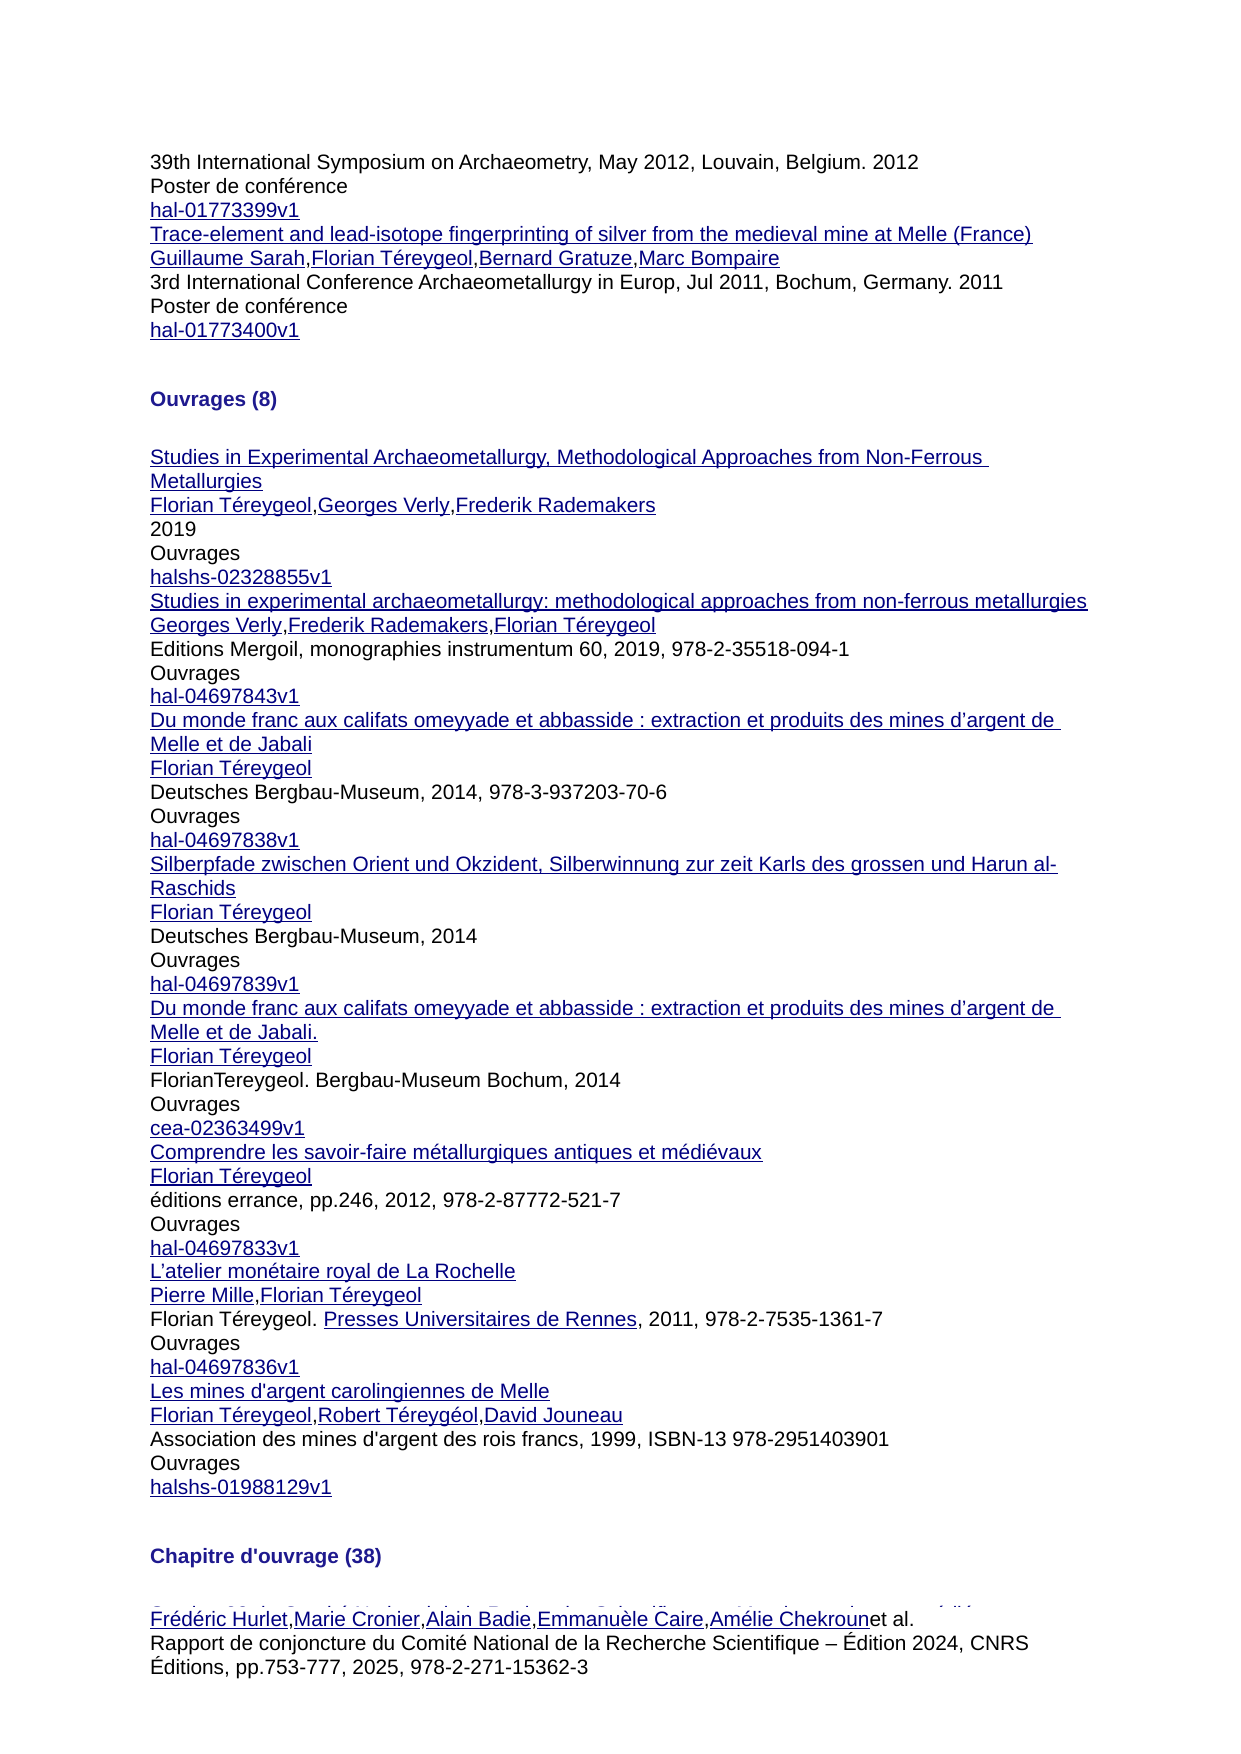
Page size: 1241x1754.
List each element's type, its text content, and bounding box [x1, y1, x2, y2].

table_cell Du monde franc aux califats omeyyade et abbasside : extraction et produits des mines d’argent de Melle et de Jabali. Florian Téreygeol FlorianTereygeol. Bergbau-Museum Bochum, 2014 Ouvrages cea-02363499v1 [150, 996, 1090, 1139]
table_cell Comprendre les savoir-faire métallurgiques antiques et médiévaux Florian Téreygeol éditions errance, pp.246, 2012, 978-2-87772-521-7 Ouvrages hal-04697833v1 [150, 1140, 1090, 1259]
table_header Section 32 du Comité National de la Recherche Scientifique : « Mondes anciens et médiévaux » Frédéric Hurlet,Marie Cronier,Alain Badie,Emmanuèle Caire,Amélie Chekrounet al. Rapport de conjoncture du Comité National de la Recherche Scientifique – Édition 2024, CNRS Éditions, pp.753-777, 2025, 978-2-271-15362-3 Chapitre d'ouvrage halshs-05524267v1 [150, 1602, 1090, 1679]
table_header Studies in Experimental Archaeometallurgy, Methodological Approaches from Non-Ferrous Metallurgies Florian Téreygeol,Georges Verly,Frederik Rademakers 2019 Ouvrages halshs-02328855v1 [150, 445, 1090, 588]
table_cell Du monde franc aux califats omeyyade et abbasside : extraction et produits des mines d’argent de Melle et de Jabali Florian Téreygeol Deutsches Bergbau-Museum, 2014, 978-3-937203-70-6 Ouvrages hal-04697838v1 [150, 708, 1090, 852]
table_cell Studies in experimental archaeometallurgy: methodological approaches from non-ferrous metallurgies Georges Verly,Frederik Rademakers,Florian Téreygeol Editions Mergoil, monographies instrumentum 60, 2019, 978-2-35518-094-1 Ouvrages hal-04697843v1 [150, 589, 1090, 708]
subtitle Chapitre d'ouvrage (38) [150, 1544, 1090, 1568]
table_cell Trace-element and lead-isotope fingerprinting of silver from the medieval mine at Melle (France) Guillaume Sarah,Florian Téreygeol,Bernard Gratuze,Marc Bompaire 3rd International Conference Archaeometallurgy in Europ, Jul 2011, Bochum, Germany. 2011 Poster de conférence hal-01773400v1 [150, 222, 1090, 342]
table_cell L’atelier monétaire royal de La Rochelle Pierre Mille,Florian Téreygeol Florian Téreygeol. Presses Universitaires de Rennes, 2011, 978-2-7535-1361-7 Ouvrages hal-04697836v1 [150, 1259, 1090, 1379]
table_cell Les mines d'argent carolingiennes de Melle Florian Téreygeol,Robert Téreygéol,David Jouneau Association des mines d'argent des rois francs, 1999, ISBN-13 978-2951403901 Ouvrages halshs-01988129v1 [150, 1379, 1090, 1499]
table_cell 39th International Symposium on Archaeometry, May 2012, Louvain, Belgium. 2012 Poster de conférence hal-01773399v1 [150, 150, 1090, 222]
subtitle Ouvrages (8) [150, 386, 1090, 410]
table_cell Silberpfade zwischen Orient und Okzident, Silberwinnung zur zeit Karls des grossen und Harun al-Raschids Florian Téreygeol Deutsches Bergbau-Museum, 2014 Ouvrages hal-04697839v1 [150, 852, 1090, 996]
